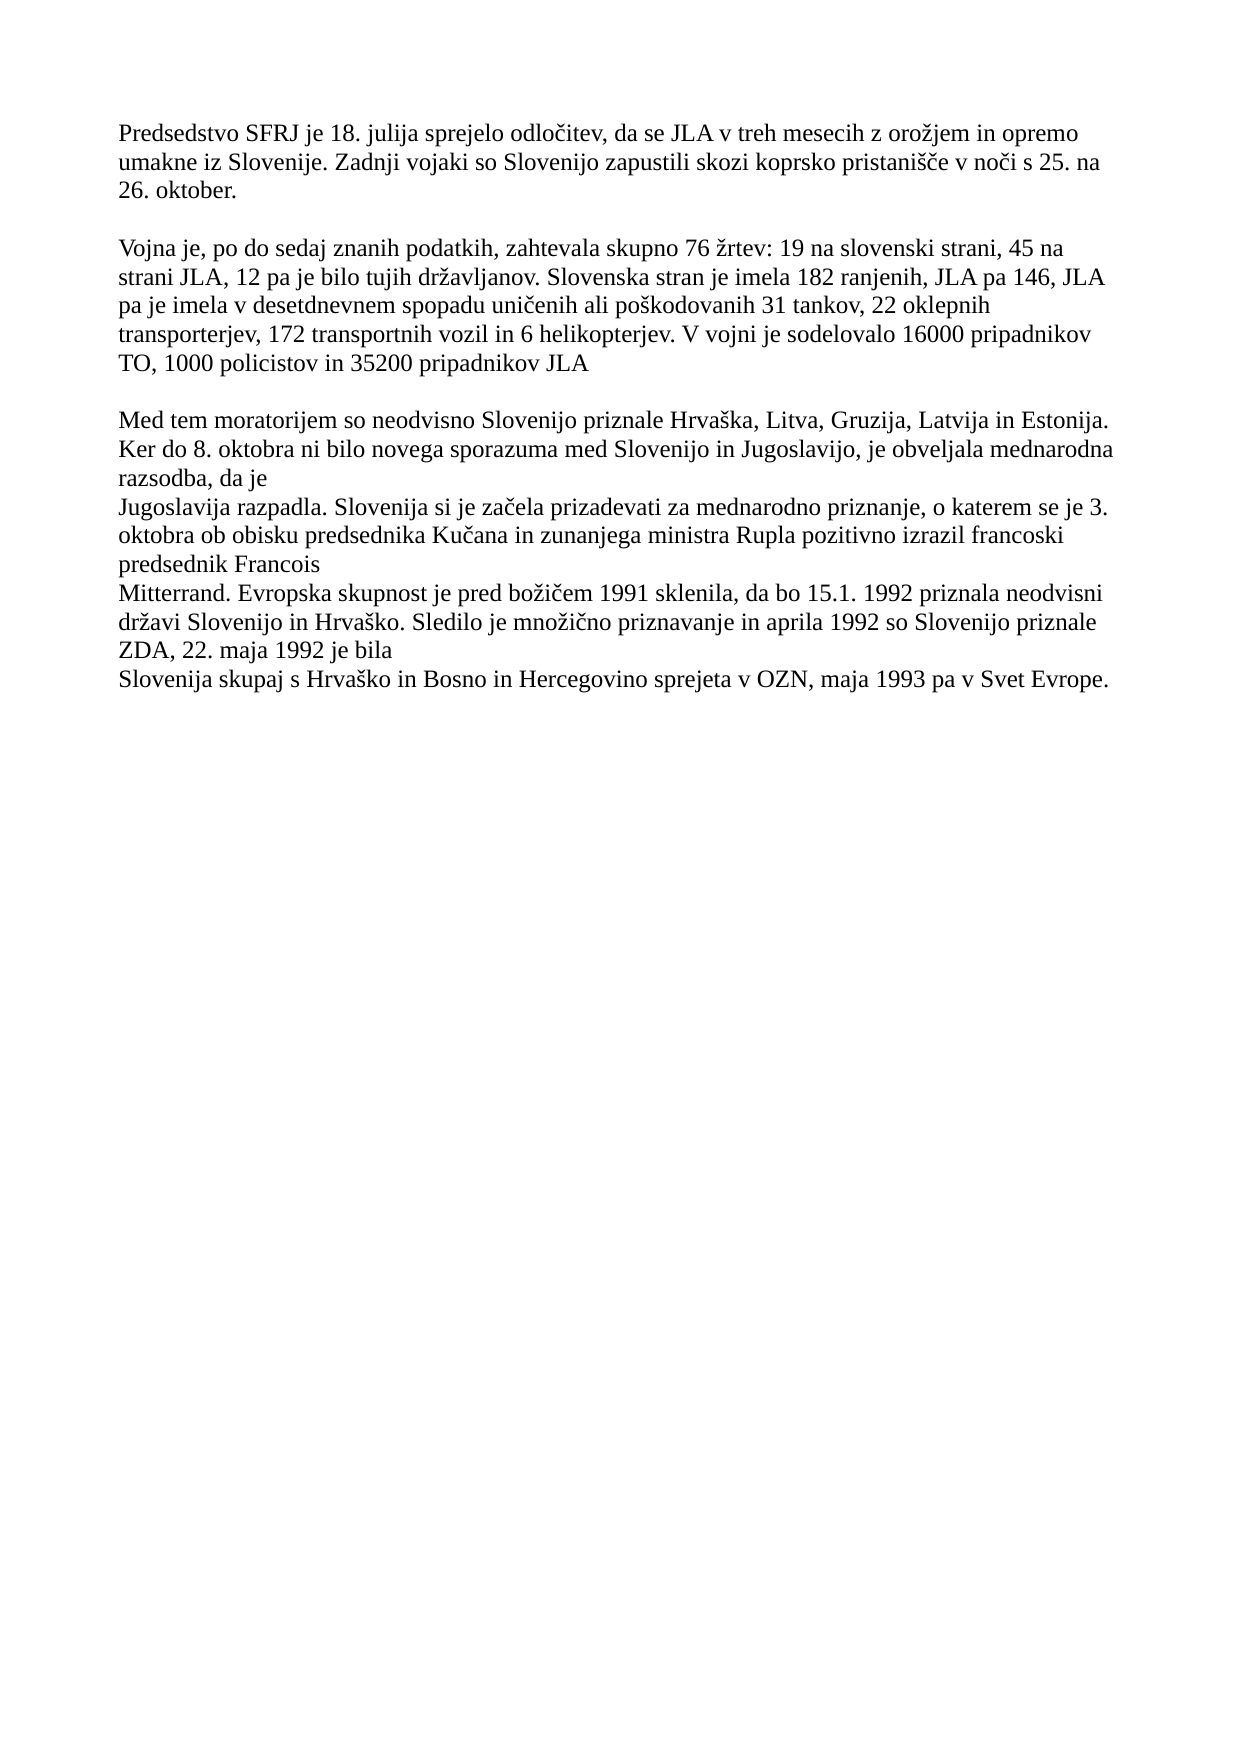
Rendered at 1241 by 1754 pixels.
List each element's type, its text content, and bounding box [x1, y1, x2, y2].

text Vojna je, po do sedaj znanih podatkih, zahtevala skupno 76 žrtev: 19 na slovenski strani, 45 na strani JLA, 12 pa je bilo tujih državljanov. Slovenska stran je imela 182 ranjenih, JLA pa 146, JLA pa je imela v desetdnevnem spopadu uničenih ali poškodovanih 31 tankov, 22 oklepnih transporterjev, 172 transportnih vozil in 6 helikopterjev. V vojni je sodelovalo 16000 pripadnikov TO, 1000 policistov in 35200 pripadnikov JLA [118, 233, 1122, 377]
text Slovenija skupaj s Hrvaško in Bosno in Hercegovino sprejeta v OZN, maja 1993 pa v Svet Evrope. [118, 664, 1122, 693]
text Jugoslavija razpadla. Slovenija si je začela prizadevati za mednarodno priznanje, o katerem se je 3. oktobra ob obisku predsednika Kučana in zunanjega ministra Rupla pozitivno izrazil francoski predsednik Francois [118, 492, 1122, 578]
text Predsedstvo SFRJ je 18. julija sprejelo odločitev, da se JLA v treh mesecih z orožjem in opremo umakne iz Slovenije. Zadnji vojaki so Slovenijo zapustili skozi koprsko pristanišče v noči s 25. na 26. oktober. [118, 118, 1122, 204]
text Med tem moratorijem so neodvisno Slovenijo priznale Hrvaška, Litva, Gruzija, Latvija in Estonija. Ker do 8. oktobra ni bilo novega sporazuma med Slovenijo in Jugoslavijo, je obveljala mednarodna razsodba, da je [118, 406, 1122, 492]
text Mitterrand. Evropska skupnost je pred božičem 1991 sklenila, da bo 15.1. 1992 priznala neodvisni državi Slovenijo in Hrvaško. Sledilo je množično priznavanje in aprila 1992 so Slovenijo priznale ZDA, 22. maja 1992 je bila [118, 578, 1122, 664]
